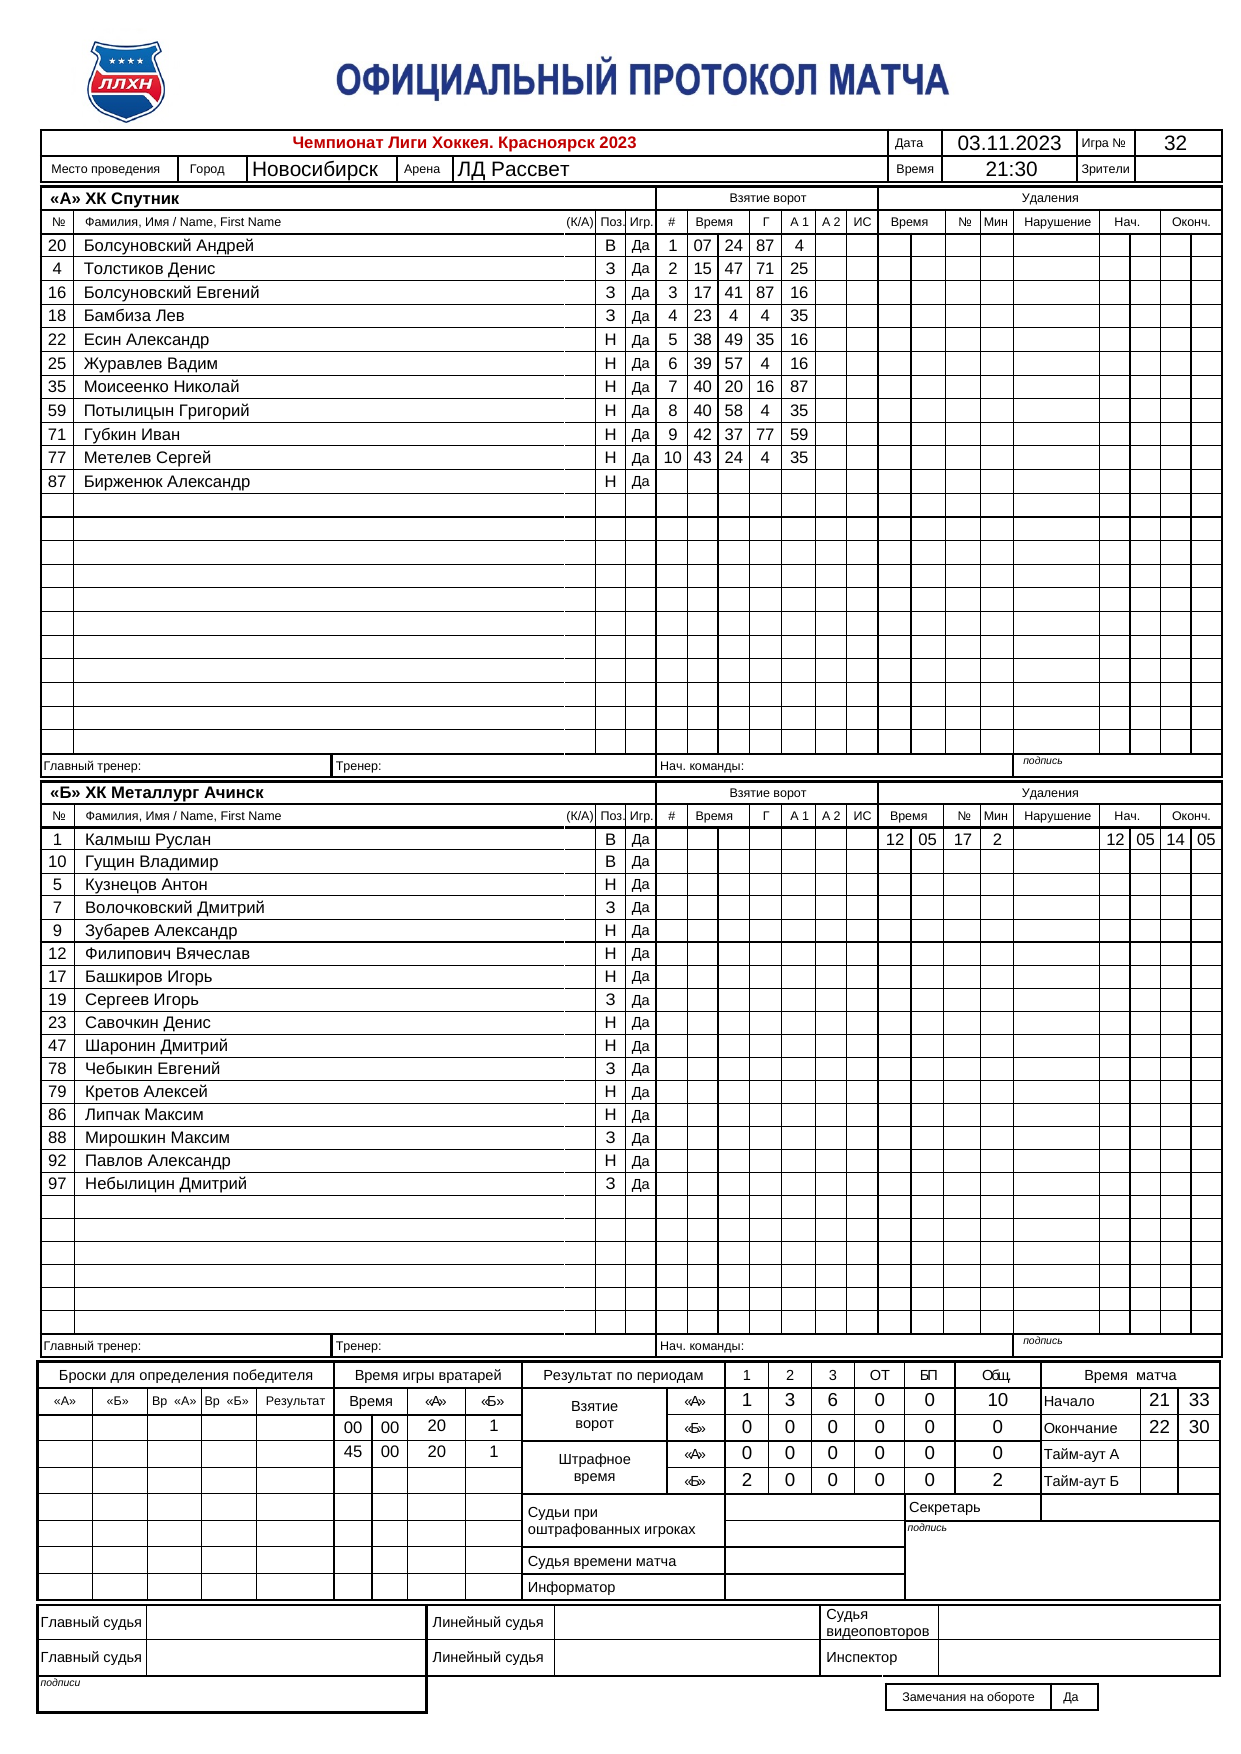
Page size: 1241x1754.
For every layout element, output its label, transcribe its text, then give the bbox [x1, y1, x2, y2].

table_cell [1014, 1265, 1099, 1287]
table_cell [74, 565, 564, 587]
table_cell [847, 541, 877, 564]
table_cell [912, 1058, 943, 1079]
table_cell [981, 1104, 1013, 1126]
table_cell [257, 1574, 333, 1599]
table_cell [565, 494, 595, 516]
table_cell [626, 707, 655, 729]
table_cell [75, 1196, 564, 1218]
table_cell [816, 565, 846, 587]
table_cell [657, 1173, 687, 1195]
table_cell [1131, 874, 1160, 895]
table_cell [565, 423, 595, 445]
table_cell [944, 1265, 980, 1287]
table_cell [1100, 636, 1129, 658]
table_cell Да [626, 399, 655, 422]
table_cell [42, 518, 73, 540]
table_cell [847, 305, 877, 327]
table_cell [719, 636, 749, 658]
table_cell [782, 874, 815, 895]
table_cell [750, 1127, 781, 1149]
table_cell Оконч. [1161, 211, 1221, 233]
table_cell [1161, 1127, 1190, 1149]
table_cell [565, 470, 595, 493]
table_cell [39, 1468, 92, 1493]
table_cell [816, 1219, 846, 1241]
table_cell [565, 1150, 595, 1172]
table_cell [879, 850, 910, 872]
table_cell [1192, 565, 1221, 587]
table_cell [944, 1012, 980, 1033]
table_cell Да [626, 376, 655, 398]
table_cell Да [626, 850, 655, 872]
table_cell 0 [905, 1442, 954, 1467]
table_cell 7 [42, 896, 74, 918]
table_cell [750, 1265, 781, 1287]
table_cell 17 [944, 829, 980, 849]
table_cell [981, 1288, 1013, 1310]
table_cell подпись [906, 1522, 1219, 1599]
table_cell [879, 1219, 910, 1241]
table_cell [750, 943, 781, 964]
table_cell [719, 659, 749, 682]
table_cell [981, 494, 1013, 516]
table_cell [981, 565, 1013, 587]
table_cell [1100, 874, 1129, 895]
table_cell 2 [956, 1468, 1040, 1493]
table_cell [257, 1521, 333, 1546]
table_cell [750, 683, 781, 706]
table_cell [565, 636, 595, 658]
table_cell [1014, 1150, 1099, 1172]
table_cell [782, 1242, 815, 1264]
table_cell [1161, 281, 1190, 303]
table_cell [1131, 612, 1160, 634]
table_cell [1192, 612, 1221, 634]
table_cell [816, 707, 846, 729]
table_cell [782, 1311, 815, 1333]
table_cell 0 [905, 1389, 954, 1413]
table_cell [688, 612, 717, 634]
table_cell [688, 588, 717, 611]
table_cell Да [626, 352, 655, 374]
table_cell «Б» [668, 1415, 724, 1440]
table_cell [944, 966, 980, 987]
table_cell [1192, 943, 1221, 964]
table_cell [1100, 707, 1129, 729]
table_cell [944, 896, 980, 918]
table_cell [879, 541, 910, 564]
table_cell Н [596, 423, 625, 445]
table_cell 30 [1179, 1415, 1219, 1440]
table_cell [466, 1468, 521, 1493]
table_cell Игр. [626, 211, 655, 233]
table_cell [596, 683, 625, 706]
table_cell Болсуновский Евгений [74, 281, 564, 303]
table_cell [1192, 305, 1221, 327]
table_cell [565, 1242, 595, 1264]
table_cell [688, 707, 717, 729]
table_cell [466, 1547, 521, 1573]
table_cell Новосибирск [248, 157, 396, 181]
table_cell [912, 281, 945, 303]
table_cell 59 [42, 399, 73, 422]
table_cell [1014, 1311, 1099, 1333]
table_cell [74, 683, 564, 706]
table_cell [879, 305, 910, 327]
table_cell Зрители [1078, 157, 1134, 181]
table_cell [750, 565, 781, 587]
table_cell [657, 1081, 687, 1103]
table_cell [626, 1288, 655, 1310]
table_cell [373, 1521, 407, 1546]
table_cell [782, 943, 815, 964]
table_header Взятие ворот [657, 188, 877, 209]
table_cell [719, 989, 749, 1011]
table_cell [1014, 612, 1099, 634]
table_cell [847, 1127, 877, 1149]
table_cell [816, 328, 846, 351]
table_cell [1014, 518, 1099, 540]
table_cell Н [596, 943, 625, 964]
table_cell [879, 1012, 910, 1033]
table_cell [202, 1468, 256, 1493]
table_cell [816, 281, 846, 303]
table_cell [565, 1288, 595, 1310]
table_cell [1014, 281, 1099, 303]
table_cell [1014, 989, 1099, 1011]
table_cell [1014, 683, 1099, 706]
table_cell Да [626, 1012, 655, 1033]
table_cell 35 [782, 399, 815, 422]
table_cell [912, 352, 945, 374]
table_cell [981, 636, 1013, 658]
table_cell [946, 257, 980, 280]
table_cell [750, 829, 781, 849]
table_cell [981, 588, 1013, 611]
table_header Результат по периодам [523, 1363, 724, 1387]
table_cell [1100, 588, 1129, 611]
table_cell [42, 1311, 74, 1333]
table_cell 58 [719, 399, 749, 422]
table_cell [719, 470, 749, 493]
table_cell Н [596, 352, 625, 374]
table_cell [74, 588, 564, 611]
table_cell [981, 1035, 1013, 1057]
table_cell [912, 1219, 943, 1241]
table_cell Нарушение [1014, 805, 1099, 826]
table_cell 79 [42, 1081, 74, 1103]
table_cell [1131, 966, 1160, 987]
table_cell [1192, 1173, 1221, 1195]
table_cell [719, 1104, 749, 1126]
table_cell [657, 1219, 687, 1241]
table_cell [912, 305, 945, 327]
table_cell [1014, 376, 1099, 398]
table_cell [565, 235, 595, 256]
table_cell [816, 376, 846, 398]
table_cell З [596, 896, 625, 918]
table_cell [373, 1547, 407, 1573]
table_cell [565, 966, 595, 987]
table_header Взятие ворот [657, 783, 877, 803]
table_cell 0 [769, 1468, 811, 1493]
table_cell [1131, 1288, 1160, 1310]
table_cell [1014, 1058, 1099, 1079]
table_cell 87 [750, 235, 781, 256]
table_cell [879, 1035, 910, 1057]
table_cell [816, 874, 846, 895]
table_cell [688, 565, 717, 587]
table_cell [847, 1242, 877, 1264]
table_cell Шаронин Дмитрий [75, 1035, 564, 1057]
table_cell [1192, 352, 1221, 374]
table_cell [981, 850, 1013, 872]
table_cell [981, 352, 1013, 374]
table_cell [946, 446, 980, 469]
table_cell Мин [981, 211, 1013, 233]
table_cell [657, 943, 687, 964]
table_cell [1192, 1081, 1221, 1103]
table_cell [946, 730, 980, 753]
table_cell Да [626, 896, 655, 918]
table_cell Арена [398, 157, 452, 181]
table_cell [1192, 376, 1221, 398]
table_cell [912, 1288, 943, 1310]
table_cell [879, 1173, 910, 1195]
table_cell 3 [769, 1389, 811, 1413]
table_cell [657, 920, 687, 941]
table_cell [74, 541, 564, 564]
table_cell Время [879, 211, 945, 233]
table_header Время матча [1042, 1363, 1219, 1387]
table_cell [1131, 470, 1160, 493]
table_cell [565, 850, 595, 872]
table_cell [912, 874, 943, 895]
table_cell [148, 1547, 201, 1573]
table_cell [688, 896, 717, 918]
table_cell [939, 1606, 1219, 1639]
table_cell Бамбиза Лев [74, 305, 564, 327]
table_cell [944, 1288, 980, 1310]
table_cell [1131, 1196, 1160, 1218]
table_cell [782, 1012, 815, 1033]
table_cell 0 [812, 1468, 854, 1493]
table_cell [657, 896, 687, 918]
table_cell [688, 470, 717, 493]
table_cell [202, 1494, 256, 1520]
table_cell Да [626, 235, 655, 256]
table_cell [782, 896, 815, 918]
table_cell [816, 989, 846, 1011]
table_cell [1131, 328, 1160, 351]
table_cell [688, 1058, 717, 1079]
table_cell 1 [466, 1416, 521, 1440]
table_cell [408, 1547, 465, 1573]
table_cell [847, 257, 877, 280]
table_cell [816, 446, 846, 469]
table_cell 2 [726, 1468, 768, 1493]
table_cell [596, 1265, 625, 1287]
table_cell [719, 829, 749, 849]
table_cell [565, 943, 595, 964]
table_cell Да [626, 328, 655, 351]
table_cell [946, 541, 980, 564]
table_cell [1179, 1468, 1219, 1493]
table_cell [946, 235, 980, 256]
table_cell [912, 376, 945, 398]
table_cell 1 [42, 829, 74, 849]
table_cell [981, 423, 1013, 445]
table_cell [847, 874, 877, 895]
table_cell [1131, 565, 1160, 587]
table_cell [1014, 588, 1099, 611]
table_cell [816, 588, 846, 611]
table_cell [879, 1196, 910, 1218]
table_cell 1 [466, 1441, 521, 1467]
table_cell [847, 352, 877, 374]
table_cell [816, 943, 846, 964]
table_cell [1014, 1173, 1099, 1195]
table_cell 07 [688, 235, 717, 256]
table_cell [719, 494, 749, 516]
table_cell [1161, 1058, 1190, 1079]
table_cell [912, 659, 945, 682]
table_cell Фамилия, Имя / Name, First Name [75, 805, 565, 826]
table_cell [981, 446, 1013, 469]
table_cell [912, 1012, 943, 1033]
table_cell 20 [408, 1416, 465, 1440]
table_cell [719, 896, 749, 918]
table_cell [946, 659, 980, 682]
table_cell [847, 588, 877, 611]
table_cell [1100, 376, 1129, 398]
table_cell 0 [956, 1415, 1040, 1440]
table_cell [565, 829, 595, 849]
table_cell [946, 281, 980, 303]
table_cell 00 [335, 1416, 371, 1440]
table_cell 18 [42, 305, 73, 327]
table_cell [912, 730, 945, 753]
table_cell [565, 518, 595, 540]
table_cell З [596, 281, 625, 303]
table_cell [42, 683, 73, 706]
table_cell [981, 966, 1013, 987]
table_cell [912, 518, 945, 540]
table_cell [1131, 1104, 1160, 1126]
table_cell [1014, 235, 1099, 256]
table_cell [42, 1219, 74, 1241]
table_cell [1131, 1012, 1160, 1033]
table_cell [1161, 1288, 1190, 1310]
table_cell [981, 541, 1013, 564]
table_cell 8 [657, 399, 687, 422]
table_cell [565, 588, 595, 611]
table_cell [596, 1288, 625, 1310]
table_cell 0 [905, 1415, 954, 1440]
table_cell [1014, 1219, 1099, 1241]
table_cell [688, 874, 717, 895]
table_cell Калмыш Руслан [75, 829, 564, 849]
table_cell [912, 989, 943, 1011]
table_cell Да [626, 943, 655, 964]
table_cell Время [879, 805, 943, 826]
table_cell Да [626, 874, 655, 895]
table_cell 21 [1141, 1389, 1177, 1413]
table_cell 5 [42, 874, 74, 895]
table_cell [816, 1127, 846, 1149]
table_cell [1014, 730, 1099, 753]
table_cell Н [596, 399, 625, 422]
table_cell Бирженюк Александр [74, 470, 564, 493]
table_cell [750, 470, 781, 493]
table_cell [596, 518, 625, 540]
table_cell [1014, 943, 1099, 964]
table_cell [719, 874, 749, 895]
table_cell Н [596, 470, 625, 493]
table_cell Да [626, 1127, 655, 1149]
table_cell 05 [1192, 829, 1221, 849]
table_cell (К/А) [565, 805, 595, 826]
table_cell [879, 874, 910, 895]
table_cell [726, 1548, 904, 1573]
table_cell [944, 1150, 980, 1172]
table_cell [688, 1127, 717, 1149]
table_cell 87 [42, 470, 73, 493]
table_cell [912, 494, 945, 516]
table_cell 24 [719, 235, 749, 256]
table_cell [719, 1242, 749, 1264]
table_cell [565, 989, 595, 1011]
table_cell [688, 850, 717, 872]
table_cell [257, 1547, 333, 1573]
table_cell 87 [782, 376, 815, 398]
table_cell [1014, 399, 1099, 422]
table_cell [944, 920, 980, 941]
table_cell [596, 1311, 625, 1333]
table_cell [879, 588, 910, 611]
table_cell [912, 1196, 943, 1218]
table_cell 0 [855, 1415, 904, 1440]
table_cell [1131, 446, 1160, 469]
table_cell [912, 588, 945, 611]
table_cell [750, 659, 781, 682]
table_cell [688, 1311, 717, 1333]
table_cell [688, 1104, 717, 1126]
table_header Время игры вратарей [335, 1363, 521, 1387]
table_cell Тайм-аут Б [1042, 1468, 1140, 1493]
table_cell [596, 612, 625, 634]
table_cell [1161, 966, 1190, 987]
table_cell [981, 1058, 1013, 1079]
table_cell [750, 1242, 781, 1264]
table_cell [879, 1311, 910, 1333]
table_cell [816, 636, 846, 658]
table_cell [688, 1173, 717, 1195]
table_cell [912, 541, 945, 564]
table_cell [657, 1311, 687, 1333]
table_cell [466, 1521, 521, 1546]
table_cell [93, 1547, 147, 1573]
table_cell [596, 707, 625, 729]
table_cell [202, 1441, 256, 1467]
table_cell [816, 235, 846, 256]
table_cell [565, 707, 595, 729]
table_header Броски для определения победителя [39, 1363, 333, 1387]
table_cell 17 [688, 281, 717, 303]
table_cell [719, 1311, 749, 1333]
table_cell [1100, 399, 1129, 422]
table_cell Да [626, 966, 655, 987]
table_cell [879, 636, 910, 658]
table_cell 21:30 [943, 157, 1076, 181]
table_cell Взятие ворот [523, 1389, 666, 1440]
table_cell [1014, 707, 1099, 729]
table_cell [257, 1468, 333, 1493]
table_cell [42, 636, 73, 658]
table_cell [42, 612, 73, 634]
table_cell Город [179, 157, 246, 181]
table_cell [1161, 920, 1190, 941]
table_cell [565, 1311, 595, 1333]
table_cell [847, 1150, 877, 1172]
table_cell [657, 874, 687, 895]
table_cell [1100, 235, 1129, 256]
table_cell [944, 1058, 980, 1079]
table_cell [1161, 659, 1190, 682]
table_cell [1014, 1288, 1099, 1310]
table_cell Кузнецов Антон [75, 874, 564, 895]
table_cell [93, 1441, 147, 1467]
table_cell [719, 565, 749, 587]
table_cell [912, 707, 945, 729]
table_cell [1100, 1058, 1129, 1079]
table_cell [148, 1494, 201, 1520]
table_cell [1131, 943, 1160, 964]
table_cell 77 [42, 446, 73, 469]
table_cell [816, 423, 846, 445]
table_cell [879, 1104, 910, 1126]
table_cell [782, 1058, 815, 1079]
table_cell [657, 707, 687, 729]
table_cell [74, 730, 564, 753]
table_cell [912, 683, 945, 706]
table_cell [719, 1219, 749, 1241]
table_cell [750, 1311, 781, 1333]
table_cell [912, 636, 945, 658]
table_cell 0 [905, 1468, 954, 1493]
table_cell [1131, 1242, 1160, 1264]
table_cell [782, 518, 815, 540]
table_cell [688, 541, 717, 564]
table_cell А 1 [782, 211, 815, 233]
table_cell [750, 730, 781, 753]
table_cell [657, 565, 687, 587]
table_cell [1192, 1196, 1221, 1218]
table_cell [148, 1416, 201, 1440]
table_cell [565, 683, 595, 706]
table_cell [1014, 257, 1099, 280]
table_cell [1100, 612, 1129, 634]
table_cell Нач. [1100, 805, 1160, 826]
table_cell [726, 1495, 904, 1520]
table_cell [879, 423, 910, 445]
table_cell Н [596, 446, 625, 469]
table_cell [1192, 1150, 1221, 1172]
table_cell Н [596, 1104, 625, 1126]
table_cell [1161, 612, 1190, 634]
table_cell [847, 1012, 877, 1033]
table_cell [750, 1035, 781, 1057]
table_cell [847, 612, 877, 634]
table_cell [847, 470, 877, 493]
table_cell [719, 1196, 749, 1218]
table_cell [626, 565, 655, 587]
table_cell [847, 518, 877, 540]
table_cell Главный тренер: [42, 1335, 330, 1356]
table_cell [847, 896, 877, 918]
table_cell [1131, 636, 1160, 658]
table_cell [782, 1035, 815, 1057]
table_cell 15 [688, 257, 717, 280]
table_cell [1161, 1012, 1190, 1033]
table_cell 43 [688, 446, 717, 469]
table_cell [1100, 352, 1129, 374]
table_cell Тренер: [333, 755, 655, 776]
table_cell 16 [782, 352, 815, 374]
table_cell [373, 1494, 407, 1520]
table_cell 0 [855, 1389, 904, 1413]
table_cell [946, 565, 980, 587]
table_cell [981, 281, 1013, 303]
table_cell [657, 1035, 687, 1057]
table_cell [782, 1127, 815, 1149]
table_cell [202, 1521, 256, 1546]
table_cell [981, 920, 1013, 941]
table_cell [39, 1521, 92, 1546]
table_cell 0 [769, 1442, 811, 1467]
table_cell [981, 1150, 1013, 1172]
table_header Удаления [879, 188, 1221, 209]
table_cell [565, 541, 595, 564]
table_cell [782, 850, 815, 872]
table_cell [782, 1104, 815, 1126]
table_cell [335, 1468, 371, 1493]
table_cell [912, 1127, 943, 1149]
table_cell подпись [1014, 755, 1221, 776]
table_cell Башкиров Игорь [75, 966, 564, 987]
table_cell [1014, 470, 1099, 493]
table_cell [1100, 305, 1129, 327]
table_cell 0 [726, 1442, 768, 1467]
table_cell [879, 683, 910, 706]
table_cell Моисеенко Николай [74, 376, 564, 398]
table_cell [750, 850, 781, 872]
table_cell 4 [782, 235, 815, 256]
table_cell 16 [782, 281, 815, 303]
table_cell [1192, 1219, 1221, 1241]
table_cell Судья времени матча [523, 1548, 724, 1573]
table_cell [847, 943, 877, 964]
table_cell [1161, 328, 1190, 351]
table_cell Да [626, 1081, 655, 1103]
table_cell [1014, 541, 1099, 564]
table_cell Главный судья [39, 1606, 146, 1639]
table_cell [879, 1265, 910, 1287]
table_cell [565, 1265, 595, 1287]
table_cell [42, 659, 73, 682]
table_cell [626, 1311, 655, 1333]
table_cell [42, 707, 73, 729]
table_cell «А» [668, 1442, 724, 1467]
table_cell [1161, 896, 1190, 918]
table_cell [1192, 636, 1221, 658]
table_cell Н [596, 966, 625, 987]
table_cell [1100, 541, 1129, 564]
table_cell З [596, 1127, 625, 1149]
table_cell [879, 896, 910, 918]
table_cell [657, 541, 687, 564]
table_cell [750, 1012, 781, 1033]
table_cell [1131, 423, 1160, 445]
table_cell [944, 850, 980, 872]
table_cell [148, 1574, 201, 1599]
table_cell [1131, 920, 1160, 941]
table_cell [565, 874, 595, 895]
table_cell [42, 494, 73, 516]
table_cell [847, 1058, 877, 1079]
table_cell [981, 1173, 1013, 1195]
table_cell [688, 966, 717, 987]
table_header Да [1052, 1685, 1097, 1709]
table_cell Поз. [596, 211, 625, 233]
table_cell [657, 494, 687, 516]
table_cell [847, 1219, 877, 1241]
table_cell [1100, 1288, 1129, 1310]
table_cell [688, 1265, 717, 1287]
table_cell Результат [257, 1389, 333, 1413]
table_cell 41 [719, 281, 749, 303]
table_cell [944, 1219, 980, 1241]
table_cell [688, 1012, 717, 1033]
table_cell № [944, 805, 980, 826]
table_cell 77 [750, 423, 781, 445]
table_cell [1131, 1081, 1160, 1103]
table_cell [879, 659, 910, 682]
table_cell [74, 518, 564, 540]
table_cell Да [626, 920, 655, 941]
table_cell [912, 966, 943, 987]
table_cell [981, 1012, 1013, 1033]
table_cell [1192, 399, 1221, 422]
table_cell [42, 588, 73, 611]
table_cell [688, 636, 717, 658]
table_cell [879, 235, 910, 256]
table_cell [1014, 636, 1099, 658]
table_cell Да [626, 281, 655, 303]
table_cell 78 [42, 1058, 74, 1079]
table_cell [847, 446, 877, 469]
table_cell [202, 1416, 256, 1440]
table_cell [847, 1104, 877, 1126]
table_cell «А» [408, 1389, 465, 1413]
table_cell [1161, 423, 1190, 445]
table_cell [750, 989, 781, 1011]
table_cell Главный судья [39, 1640, 146, 1675]
table_cell [719, 518, 749, 540]
table_cell [42, 1288, 74, 1310]
table_cell [782, 1288, 815, 1310]
table_cell [981, 659, 1013, 682]
table_cell [1014, 1104, 1099, 1126]
table_cell [1131, 1035, 1160, 1057]
table_cell [782, 683, 815, 706]
table_cell [719, 707, 749, 729]
table_cell [879, 1242, 910, 1264]
table_cell [750, 541, 781, 564]
table_cell [847, 281, 877, 303]
table_cell [847, 829, 877, 849]
table_cell [847, 683, 877, 706]
table_cell «А» [39, 1389, 92, 1413]
table_cell А 2 [816, 805, 846, 826]
table_cell [93, 1494, 147, 1520]
table_cell [1192, 966, 1221, 987]
table_cell 40 [688, 399, 717, 422]
table_cell 12 [1100, 829, 1129, 849]
table_cell [912, 1173, 943, 1195]
table_cell 4 [750, 446, 781, 469]
table_cell [750, 1219, 781, 1241]
table_cell Потылицын Григорий [74, 399, 564, 422]
table_cell [944, 1081, 980, 1103]
table_cell [1131, 588, 1160, 611]
table_cell [1100, 1219, 1129, 1241]
table_cell [912, 850, 943, 872]
table_cell [939, 1640, 1219, 1675]
table_cell [879, 966, 910, 987]
table_cell А 1 [782, 805, 815, 826]
table_cell [879, 943, 910, 964]
table_cell [1161, 1242, 1190, 1264]
table_cell [626, 1196, 655, 1218]
table_cell [1161, 305, 1190, 327]
table_cell [688, 1219, 717, 1241]
table_cell [782, 707, 815, 729]
table_cell «А» [668, 1389, 724, 1413]
table_cell [879, 494, 910, 516]
table_cell [688, 518, 717, 540]
table_cell [1100, 1242, 1129, 1264]
table_cell [750, 1196, 781, 1218]
table_cell [1014, 850, 1099, 872]
table_cell [1131, 1219, 1160, 1241]
table_cell Да [626, 1173, 655, 1195]
table_cell [912, 1150, 943, 1172]
table_cell [1131, 399, 1160, 422]
table_cell [847, 1311, 877, 1333]
table_cell [816, 659, 846, 682]
table_cell [1192, 1311, 1221, 1333]
table_cell # [657, 805, 687, 826]
table_cell [1042, 1495, 1219, 1520]
table_cell [981, 399, 1013, 422]
table_cell [657, 1012, 687, 1033]
table_cell [428, 1677, 882, 1711]
table_cell 4 [719, 305, 749, 327]
table_cell Главный тренер: [42, 755, 330, 776]
table_cell [847, 850, 877, 872]
table_cell [879, 352, 910, 374]
table_cell 71 [750, 257, 781, 280]
table_cell [1100, 281, 1129, 303]
table_cell Зубарев Александр [75, 920, 564, 941]
table_cell 1 [726, 1389, 768, 1413]
table_cell [879, 376, 910, 398]
table_cell [1192, 707, 1221, 729]
table_cell 2 [657, 257, 687, 280]
table_cell [726, 1575, 904, 1599]
table_cell [750, 1058, 781, 1079]
table_cell [1161, 1081, 1190, 1103]
table_cell [946, 376, 980, 398]
table_cell Волочковский Дмитрий [75, 896, 564, 918]
table_cell [408, 1574, 465, 1599]
table_cell 12 [42, 943, 74, 964]
table_cell 7 [657, 376, 687, 398]
table_cell [688, 1081, 717, 1103]
table_header Замечания на обороте [887, 1685, 1050, 1709]
table_cell Да [626, 257, 655, 280]
table_cell [1131, 376, 1160, 398]
table_cell Липчак Максим [75, 1104, 564, 1126]
table_cell Да [626, 989, 655, 1011]
table_cell [565, 920, 595, 941]
table_cell [565, 328, 595, 351]
table_header Чемпионат Лиги Хоккея. Красноярск 2023 [42, 131, 887, 155]
table_cell В [596, 235, 625, 256]
table_cell Вр «А» [148, 1389, 201, 1413]
table_header 32 [1136, 131, 1221, 155]
table_cell 45 [335, 1441, 371, 1467]
table_cell [879, 257, 910, 280]
table_cell [912, 257, 945, 280]
table_cell [626, 1242, 655, 1264]
table_cell [1131, 494, 1160, 516]
table_cell З [596, 257, 625, 280]
table_cell [1131, 989, 1160, 1011]
table_cell [879, 707, 910, 729]
table_cell Время [688, 211, 749, 233]
table_header «А» ХК Спутник [42, 188, 655, 209]
table_cell [1014, 659, 1099, 682]
table_header Дата [889, 131, 941, 155]
table_cell [1131, 850, 1160, 872]
table_cell [946, 683, 980, 706]
table_cell [847, 1035, 877, 1057]
table_cell [596, 1196, 625, 1218]
table_cell 25 [42, 352, 73, 374]
table_cell 87 [750, 281, 781, 303]
table_cell [1014, 423, 1099, 445]
table_cell [981, 874, 1013, 895]
table_cell [148, 1441, 201, 1467]
table_cell [335, 1547, 371, 1573]
table_cell [816, 1265, 846, 1287]
table_cell [946, 399, 980, 422]
table_cell 40 [688, 376, 717, 398]
table_header Удаления [879, 783, 1221, 803]
table_cell [750, 1288, 781, 1310]
table_cell [74, 494, 564, 516]
table_cell [596, 730, 625, 753]
table_cell [1131, 352, 1160, 374]
table_cell [782, 494, 815, 516]
table_cell [1131, 659, 1160, 682]
table_cell 71 [42, 423, 73, 445]
table_cell 6 [657, 352, 687, 374]
table_cell Игр. [626, 805, 655, 826]
table_cell [1161, 989, 1190, 1011]
table_cell [1014, 1035, 1099, 1057]
table_cell 0 [812, 1415, 854, 1440]
table_cell [944, 1127, 980, 1149]
table_cell [1192, 446, 1221, 469]
table_cell [1161, 494, 1190, 516]
table_cell 00 [373, 1416, 407, 1440]
table_cell [816, 399, 846, 422]
table_cell 16 [782, 328, 815, 351]
table_cell [726, 1521, 904, 1546]
table_cell Мирошкин Максим [75, 1127, 564, 1149]
table_cell Тренер: [333, 1335, 655, 1356]
table_cell Кретов Алексей [75, 1081, 564, 1103]
table_cell [847, 565, 877, 587]
table_cell [946, 494, 980, 516]
table_cell [657, 1196, 687, 1218]
table_cell [1192, 989, 1221, 1011]
table_cell 10 [956, 1389, 1040, 1413]
table_cell [912, 896, 943, 918]
table_cell [1161, 446, 1190, 469]
table_cell [1099, 1682, 1220, 1711]
table_cell [408, 1494, 465, 1520]
table_cell [1014, 446, 1099, 469]
table_cell Н [596, 1150, 625, 1172]
table_cell [565, 1081, 595, 1103]
table_cell [719, 730, 749, 753]
table_cell [946, 328, 980, 351]
table_cell [1100, 943, 1129, 964]
table_cell [1100, 446, 1129, 469]
table_cell [596, 565, 625, 587]
table_cell [782, 1150, 815, 1172]
table_cell [1100, 896, 1129, 918]
table_cell [626, 1265, 655, 1287]
table_cell 49 [719, 328, 749, 351]
table_cell 25 [782, 257, 815, 280]
table_cell [719, 1012, 749, 1033]
table_cell 2 [981, 829, 1013, 849]
table_cell [147, 1640, 425, 1675]
table_cell 4 [42, 257, 73, 280]
table_cell [1161, 541, 1190, 564]
table_cell [883, 1677, 1220, 1681]
table_cell Небылицин Дмитрий [75, 1173, 564, 1195]
table_cell № [42, 805, 74, 826]
table_cell 47 [719, 257, 749, 280]
table_cell [1131, 1058, 1160, 1079]
table_cell 0 [855, 1442, 904, 1467]
table_cell [626, 612, 655, 634]
table_cell [202, 1574, 256, 1599]
table_cell Метелев Сергей [74, 446, 564, 469]
table_cell [847, 494, 877, 516]
table_cell [782, 1219, 815, 1241]
table_cell [335, 1574, 371, 1599]
table_cell [1161, 376, 1190, 398]
table_cell [782, 920, 815, 941]
table_cell [93, 1468, 147, 1493]
table_cell [1131, 707, 1160, 729]
table_cell [782, 612, 815, 634]
table_cell [1100, 989, 1129, 1011]
table_cell [981, 1311, 1013, 1333]
table_cell [1192, 683, 1221, 706]
table_cell [657, 730, 687, 753]
table_cell [1161, 943, 1190, 964]
table_cell [1192, 1035, 1221, 1057]
table_cell [1192, 281, 1221, 303]
table_cell [688, 943, 717, 964]
table_cell [1131, 896, 1160, 918]
table_cell [75, 1242, 564, 1264]
table_cell А 2 [816, 211, 846, 233]
table_cell 3 [657, 281, 687, 303]
table_cell [1192, 518, 1221, 540]
table_cell [782, 829, 815, 849]
table_cell Чебыкин Евгений [75, 1058, 564, 1079]
table_cell [657, 659, 687, 682]
table_cell [626, 730, 655, 753]
table_cell Да [626, 829, 655, 849]
table_cell [719, 683, 749, 706]
table_cell Судья видеоповторов [821, 1606, 938, 1639]
table_cell [944, 1196, 980, 1218]
table_cell [719, 1150, 749, 1172]
table_cell [912, 328, 945, 351]
table_cell [39, 1441, 92, 1467]
table_cell [1131, 730, 1160, 753]
table_cell [1161, 518, 1190, 540]
table_cell Мин [981, 805, 1013, 826]
table_cell [335, 1494, 371, 1520]
table_cell Фамилия, Имя / Name, First Name [74, 211, 565, 233]
table_cell [1014, 352, 1099, 374]
table_cell Вр «Б» [202, 1389, 256, 1413]
table_cell 05 [1131, 829, 1160, 849]
table_cell [750, 874, 781, 895]
table_cell [1131, 1173, 1160, 1195]
table_cell [816, 1311, 846, 1333]
table_header ОТ [855, 1363, 904, 1387]
table_cell Да [626, 305, 655, 327]
table_cell 37 [719, 423, 749, 445]
table_cell подписи [39, 1677, 425, 1711]
table_cell [912, 1265, 943, 1287]
table_cell Н [596, 874, 625, 895]
table_cell [944, 1311, 980, 1333]
table_cell [1131, 235, 1160, 256]
table_cell [42, 1265, 74, 1287]
table_cell [596, 541, 625, 564]
table_cell [782, 565, 815, 587]
table_header Игра № [1078, 131, 1134, 155]
table_cell Время [335, 1389, 407, 1413]
table_cell 20 [42, 235, 73, 256]
table_cell [1161, 707, 1190, 729]
table_cell Начало [1042, 1389, 1140, 1413]
table_cell [1192, 494, 1221, 516]
table_cell [847, 1288, 877, 1310]
table_cell [750, 1150, 781, 1172]
table_cell [373, 1574, 407, 1599]
table_cell [1192, 328, 1221, 351]
table_cell 10 [657, 446, 687, 469]
table_cell [596, 1219, 625, 1241]
table_cell Да [626, 423, 655, 445]
table_cell [719, 541, 749, 564]
table_cell [981, 470, 1013, 493]
table_cell [1100, 659, 1129, 682]
table_cell [147, 1606, 425, 1639]
table_cell [944, 943, 980, 964]
table_cell [75, 1288, 564, 1310]
table_cell [981, 328, 1013, 351]
table_cell [1014, 920, 1099, 941]
table_cell [816, 730, 846, 753]
table_cell [912, 565, 945, 587]
table_cell [1100, 920, 1129, 941]
table_cell [719, 850, 749, 872]
table_cell [981, 612, 1013, 634]
table_cell 0 [956, 1442, 1040, 1467]
table_cell [688, 1288, 717, 1310]
table_cell [688, 1035, 717, 1057]
table_cell [565, 565, 595, 587]
table_cell [1161, 1035, 1190, 1057]
table_cell [816, 1058, 846, 1079]
table_cell [816, 470, 846, 493]
table_cell 0 [812, 1442, 854, 1467]
table_cell № [946, 211, 980, 233]
table_cell 00 [373, 1441, 407, 1467]
table_cell [946, 470, 980, 493]
table_cell [1161, 1104, 1190, 1126]
table_cell [981, 1219, 1013, 1241]
table_cell [912, 1035, 943, 1057]
table_cell [39, 1416, 92, 1440]
table_cell [1100, 518, 1129, 540]
table_cell [596, 494, 625, 516]
table_cell [879, 612, 910, 634]
table_cell [39, 1574, 92, 1599]
table_cell [879, 1288, 910, 1310]
table_cell [1100, 1265, 1129, 1287]
table_cell [1100, 1035, 1129, 1057]
table_cell Г [750, 805, 781, 826]
table_cell 23 [688, 305, 717, 327]
table_cell 47 [42, 1035, 74, 1057]
table_cell [719, 1173, 749, 1195]
table_cell [1100, 494, 1129, 516]
table_cell [74, 707, 564, 729]
table_cell «Б» [93, 1389, 147, 1413]
table_header 2 [769, 1363, 811, 1387]
table_cell [816, 1196, 846, 1218]
table_cell [466, 1574, 521, 1599]
table_cell Нач. команды: [657, 1335, 1012, 1356]
table_cell [847, 659, 877, 682]
table_cell 24 [719, 446, 749, 469]
table_cell [1136, 157, 1221, 181]
table_cell [946, 707, 980, 729]
table_cell [816, 352, 846, 374]
table_cell [750, 896, 781, 918]
table_cell [626, 636, 655, 658]
table_cell [1014, 1242, 1099, 1264]
table_cell [626, 683, 655, 706]
table_cell [719, 612, 749, 634]
table_cell [688, 829, 717, 849]
table_cell [202, 1547, 256, 1573]
table_cell [1192, 920, 1221, 941]
table_cell Да [626, 1150, 655, 1172]
table_cell [847, 376, 877, 398]
table_cell [626, 494, 655, 516]
table_cell [847, 1081, 877, 1103]
table_cell [750, 636, 781, 658]
table_cell [981, 1242, 1013, 1264]
table_cell 10 [42, 850, 74, 872]
table_cell [1192, 235, 1221, 256]
table_cell [1141, 1441, 1177, 1467]
table_cell [719, 1127, 749, 1149]
table_cell Н [596, 920, 625, 941]
table_cell 0 [726, 1415, 768, 1440]
table_cell [1192, 423, 1221, 445]
table_cell [946, 636, 980, 658]
table_cell [1100, 850, 1129, 872]
table_cell [596, 659, 625, 682]
table_cell Нач. команды: [657, 755, 1012, 776]
table_cell [847, 399, 877, 422]
table_cell [1100, 257, 1129, 280]
table_header «Б» ХК Металлург Ачинск [42, 783, 655, 803]
table_cell [1192, 1127, 1221, 1149]
table_cell З [596, 989, 625, 1011]
table_cell [944, 1035, 980, 1057]
table_cell [782, 636, 815, 658]
table_cell [847, 1265, 877, 1287]
table_cell [750, 1173, 781, 1195]
table_cell [657, 829, 687, 849]
table_cell [93, 1574, 147, 1599]
table_cell Линейный судья [428, 1606, 554, 1639]
table_cell [565, 305, 595, 327]
table_cell [719, 1288, 749, 1310]
table_cell [1192, 1104, 1221, 1126]
table_cell 33 [1179, 1389, 1219, 1413]
table_cell [1161, 1150, 1190, 1172]
table_cell ЛД Рассвет [454, 157, 887, 181]
table_cell [1161, 565, 1190, 587]
table_cell 9 [42, 920, 74, 941]
table_cell [1014, 1081, 1099, 1103]
table_cell [565, 446, 595, 469]
table_cell [847, 730, 877, 753]
table_cell [816, 1150, 846, 1172]
table_cell [912, 920, 943, 941]
table_cell [688, 1242, 717, 1264]
table_cell З [596, 1058, 625, 1079]
table_cell 12 [879, 829, 910, 849]
table_cell [148, 1468, 201, 1493]
table_cell [565, 376, 595, 398]
table_cell [565, 1127, 595, 1149]
table_cell [847, 966, 877, 987]
table_cell 16 [42, 281, 73, 303]
table_cell [782, 989, 815, 1011]
table_cell [879, 281, 910, 303]
table_cell [688, 494, 717, 516]
table_cell [688, 989, 717, 1011]
table_cell 35 [782, 305, 815, 327]
table_cell [912, 470, 945, 493]
table_cell [782, 1196, 815, 1218]
table_cell [1014, 1127, 1099, 1149]
table_cell [1161, 874, 1190, 895]
table_cell [912, 943, 943, 964]
table_cell [596, 588, 625, 611]
table_cell [944, 1242, 980, 1264]
table_cell [816, 1242, 846, 1264]
table_cell [946, 352, 980, 374]
table_cell Гущин Владимир [75, 850, 564, 872]
table_cell Место проведения [42, 157, 177, 181]
table_cell [1192, 1288, 1221, 1310]
table_cell [981, 989, 1013, 1011]
table_cell [981, 1265, 1013, 1287]
table_cell Время [889, 157, 941, 181]
table_cell [1161, 850, 1190, 872]
table_cell [847, 1173, 877, 1195]
table_cell [879, 989, 910, 1011]
table_cell [1131, 541, 1160, 564]
table_cell 4 [750, 399, 781, 422]
table_cell [719, 1265, 749, 1287]
table_cell В [596, 829, 625, 849]
table_cell [565, 352, 595, 374]
table_cell [816, 1035, 846, 1057]
table_cell [1100, 730, 1129, 753]
table_cell [912, 1242, 943, 1264]
table_cell [93, 1416, 147, 1440]
table_cell [944, 1173, 980, 1195]
table_cell [750, 1104, 781, 1126]
table_cell [816, 1173, 846, 1195]
table_cell [912, 446, 945, 469]
table_cell [879, 470, 910, 493]
table_cell [816, 850, 846, 872]
table_cell [565, 730, 595, 753]
table_cell [944, 1104, 980, 1126]
table_cell [879, 1058, 910, 1079]
table_cell [944, 874, 980, 895]
table_cell [847, 636, 877, 658]
table_cell [657, 1242, 687, 1264]
table_cell [1014, 328, 1099, 351]
table_cell [1014, 565, 1099, 587]
table_cell Н [596, 1081, 625, 1103]
table_cell «Б » [466, 1389, 521, 1413]
table_cell Да [626, 446, 655, 469]
table_cell [1100, 1196, 1129, 1218]
table_cell [782, 730, 815, 753]
table_cell [816, 683, 846, 706]
table_cell [626, 541, 655, 564]
table_cell [750, 612, 781, 634]
table_cell [657, 1288, 687, 1310]
table_cell 1 [657, 235, 687, 256]
table_cell [879, 730, 910, 753]
table_cell [1192, 257, 1221, 280]
table_cell [626, 1219, 655, 1241]
table_cell Да [626, 1104, 655, 1126]
table_cell [1161, 1196, 1190, 1218]
table_cell 4 [657, 305, 687, 327]
table_cell [42, 730, 73, 753]
table_cell [74, 659, 564, 682]
table_cell (К/А) [565, 211, 595, 233]
table_cell [74, 636, 564, 658]
table_cell 23 [42, 1012, 74, 1033]
table_cell [373, 1468, 407, 1493]
table_cell [1014, 494, 1099, 516]
table_cell [565, 1012, 595, 1033]
table_cell [565, 896, 595, 918]
table_cell [816, 966, 846, 987]
table_cell Да [626, 470, 655, 493]
table_cell [657, 612, 687, 634]
table_cell [847, 920, 877, 941]
table_cell [657, 850, 687, 872]
table_cell Нач. [1100, 211, 1160, 233]
table_cell [719, 920, 749, 941]
table_cell 42 [688, 423, 717, 445]
table_cell [1192, 659, 1221, 682]
table_cell Есин Александр [74, 328, 564, 351]
table_cell [1131, 1150, 1160, 1172]
table_cell [555, 1606, 819, 1639]
table_cell [750, 518, 781, 540]
table_cell [879, 1081, 910, 1103]
table_cell [981, 683, 1013, 706]
table_cell [42, 1196, 74, 1218]
table_cell Секретарь [906, 1495, 1040, 1520]
table_cell [816, 920, 846, 941]
table_cell [1161, 683, 1190, 706]
table_cell [981, 1196, 1013, 1218]
table_cell 0 [855, 1468, 904, 1493]
table_cell [1100, 1127, 1129, 1149]
table_cell подпись [1014, 1335, 1221, 1356]
table_cell «Б» [668, 1468, 724, 1493]
table_cell [42, 541, 73, 564]
table_cell 59 [782, 423, 815, 445]
table_cell [1192, 1242, 1221, 1264]
table_header 03.11.2023 [943, 131, 1076, 155]
table_cell [879, 518, 910, 540]
table_cell [1014, 305, 1099, 327]
table_cell 4 [750, 352, 781, 374]
table_cell 39 [688, 352, 717, 374]
table_cell [782, 659, 815, 682]
table_cell [946, 305, 980, 327]
table_cell [1100, 966, 1129, 987]
table_cell Н [596, 376, 625, 398]
table_cell [257, 1416, 333, 1440]
table_cell [1014, 1012, 1099, 1033]
table_cell [719, 1058, 749, 1079]
table_cell [1192, 896, 1221, 918]
table_cell [1131, 1265, 1160, 1287]
table_cell [565, 399, 595, 422]
table_cell № [42, 211, 73, 233]
table_cell [466, 1494, 521, 1520]
table_cell ИС [847, 805, 877, 826]
table_cell 88 [42, 1127, 74, 1149]
table_cell [981, 707, 1013, 729]
table_cell [596, 636, 625, 658]
table_cell [719, 966, 749, 987]
table_cell [1161, 1265, 1190, 1287]
table_cell [847, 1196, 877, 1218]
table_cell [847, 328, 877, 351]
table_cell Оконч. [1161, 805, 1221, 826]
table_cell [93, 1521, 147, 1546]
table_cell 22 [42, 328, 73, 351]
table_cell [657, 1058, 687, 1079]
table_cell [1100, 1081, 1129, 1103]
table_cell [657, 636, 687, 658]
table_cell [1014, 896, 1099, 918]
table_cell [879, 328, 910, 351]
table_cell [750, 494, 781, 516]
table_cell [565, 659, 595, 682]
table_cell Павлов Александр [75, 1150, 564, 1172]
table_cell [816, 612, 846, 634]
table_cell ИС [847, 211, 877, 233]
table_cell З [596, 1173, 625, 1195]
table_cell [688, 1196, 717, 1218]
table_cell [847, 989, 877, 1011]
table_cell [750, 588, 781, 611]
table_cell [1131, 683, 1160, 706]
table_cell Н [596, 328, 625, 351]
table_cell [1192, 730, 1221, 753]
table_cell [981, 896, 1013, 918]
table_cell [1192, 1058, 1221, 1079]
table_cell [816, 829, 846, 849]
table_header Общ. [956, 1363, 1040, 1387]
table_cell [1131, 281, 1160, 303]
table_cell 35 [782, 446, 815, 469]
table_cell [657, 683, 687, 706]
table_cell [946, 612, 980, 634]
table_cell 05 [912, 829, 943, 849]
table_cell [981, 257, 1013, 280]
table_cell 35 [42, 376, 73, 398]
table_cell Н [596, 1035, 625, 1057]
table_cell [879, 1127, 910, 1149]
table_cell [1100, 1150, 1129, 1172]
table_cell 20 [408, 1441, 465, 1467]
table_cell [816, 1012, 846, 1033]
table_cell [816, 518, 846, 540]
table_cell В [596, 850, 625, 872]
table_cell [1161, 352, 1190, 374]
table_cell [1100, 423, 1129, 445]
table_cell [657, 1265, 687, 1287]
table_cell [816, 494, 846, 516]
table_cell [782, 470, 815, 493]
table_cell [816, 541, 846, 564]
table_cell Тайм-аут А [1042, 1441, 1140, 1467]
table_cell [816, 896, 846, 918]
table_cell [257, 1494, 333, 1520]
table_cell [1161, 399, 1190, 422]
table_cell [879, 446, 910, 469]
table_cell [1161, 636, 1190, 658]
table_cell [782, 1081, 815, 1103]
table_cell [1014, 1196, 1099, 1218]
table_cell 97 [42, 1173, 74, 1195]
table_cell Филипович Вячеслав [75, 943, 564, 964]
table_cell [1131, 518, 1160, 540]
table_cell [555, 1640, 819, 1675]
table_cell [257, 1441, 333, 1467]
table_cell [750, 707, 781, 729]
table_cell [879, 1150, 910, 1172]
table_cell [981, 1127, 1013, 1149]
table_cell [944, 989, 980, 1011]
table_cell Время [688, 805, 749, 826]
table_cell [1131, 257, 1160, 280]
table_cell [408, 1468, 465, 1493]
table_cell [657, 966, 687, 987]
table_cell [1014, 966, 1099, 987]
table_cell [1161, 235, 1190, 256]
table_cell [816, 305, 846, 327]
table_cell Журавлев Вадим [74, 352, 564, 374]
table_cell [565, 1196, 595, 1218]
table_cell Штрафное время [523, 1442, 666, 1493]
table_cell [1131, 1127, 1160, 1149]
table_cell [847, 235, 877, 256]
table_cell [1100, 470, 1129, 493]
table_cell [657, 1127, 687, 1149]
table_cell [1192, 850, 1221, 872]
table_cell [946, 588, 980, 611]
table_cell [565, 1219, 595, 1241]
table_cell # [657, 211, 687, 233]
table_cell [981, 943, 1013, 964]
table_cell [1179, 1441, 1219, 1467]
table_cell Окончание [1042, 1415, 1140, 1440]
table_cell 6 [812, 1389, 854, 1413]
table_cell [719, 1081, 749, 1103]
table_cell [719, 1035, 749, 1057]
table_cell [816, 1104, 846, 1126]
table_cell [879, 399, 910, 422]
table_cell [1131, 1311, 1160, 1333]
table_cell Да [626, 1035, 655, 1057]
table_cell Н [596, 1012, 625, 1033]
table_cell [657, 989, 687, 1011]
table_cell [39, 1547, 92, 1573]
table_cell [1161, 1311, 1190, 1333]
table_cell [981, 518, 1013, 540]
table_cell [912, 1311, 943, 1333]
table_cell [1192, 470, 1221, 493]
table_cell Нарушение [1014, 211, 1099, 233]
table_cell Поз. [596, 805, 625, 826]
table_cell [1192, 874, 1221, 895]
table_cell [626, 518, 655, 540]
table_cell [688, 730, 717, 753]
table_cell [657, 1104, 687, 1126]
table_cell [719, 943, 749, 964]
table_cell [42, 565, 73, 587]
table_cell [912, 1104, 943, 1126]
table_cell 17 [42, 966, 74, 987]
table_cell [981, 730, 1013, 753]
table_cell [75, 1219, 564, 1241]
table_cell [912, 399, 945, 422]
table_cell [688, 920, 717, 941]
table_cell [148, 1521, 201, 1546]
table_cell [847, 423, 877, 445]
table_cell Болсуновский Андрей [74, 235, 564, 256]
table_cell [912, 612, 945, 634]
table_cell 38 [688, 328, 717, 351]
table_cell [816, 1288, 846, 1310]
table_cell [565, 1058, 595, 1079]
table_cell 86 [42, 1104, 74, 1126]
table_cell Информатор [523, 1575, 724, 1599]
table_cell 5 [657, 328, 687, 351]
table_cell [74, 612, 564, 634]
table_cell Сергеев Игорь [75, 989, 564, 1011]
table_cell Г [750, 211, 781, 233]
table_cell [1100, 683, 1129, 706]
table_cell 57 [719, 352, 749, 374]
table_cell Судьи при оштрафованных игроках [523, 1495, 724, 1546]
table_cell [657, 1150, 687, 1172]
table_header БП [905, 1363, 954, 1387]
table_cell [657, 518, 687, 540]
table_cell 16 [750, 376, 781, 398]
table_cell [1192, 588, 1221, 611]
table_cell [565, 1035, 595, 1057]
table_cell [688, 1150, 717, 1172]
table_cell [750, 966, 781, 987]
table_cell [565, 1173, 595, 1195]
table_cell 19 [42, 989, 74, 1011]
table_cell 4 [750, 305, 781, 327]
table_cell [879, 920, 910, 941]
table_cell [750, 920, 781, 941]
table_cell [1192, 1012, 1221, 1033]
table_cell [335, 1521, 371, 1546]
table_cell [816, 1081, 846, 1103]
table_cell [75, 1311, 564, 1333]
table_cell [1100, 1012, 1129, 1033]
table_cell 20 [719, 376, 749, 398]
table_cell [1100, 328, 1129, 351]
table_cell [42, 1242, 74, 1264]
table_cell [1100, 1311, 1129, 1333]
table_cell [912, 235, 945, 256]
table_cell [946, 518, 980, 540]
table_cell [782, 966, 815, 987]
table_cell [657, 470, 687, 493]
table_cell [1192, 541, 1221, 564]
table_cell 14 [1161, 829, 1190, 849]
table_cell [596, 1242, 625, 1264]
table_cell [565, 612, 595, 634]
table_cell Губкин Иван [74, 423, 564, 445]
table_cell [1100, 1173, 1129, 1195]
table_cell [879, 565, 910, 587]
table_cell [981, 376, 1013, 398]
table_header 1 [726, 1363, 768, 1387]
table_cell [750, 1081, 781, 1103]
table_cell [1161, 1219, 1190, 1241]
table_cell [408, 1521, 465, 1546]
picture [5, 28, 1179, 129]
table_cell 92 [42, 1150, 74, 1172]
table_cell Толстиков Денис [74, 257, 564, 280]
table_cell З [596, 305, 625, 327]
table_cell [1100, 1104, 1129, 1126]
table_cell [816, 257, 846, 280]
table_cell [39, 1494, 92, 1520]
table_cell [565, 257, 595, 280]
table_cell [1192, 1265, 1221, 1287]
table_cell Линейный судья [428, 1640, 554, 1675]
table_cell [626, 588, 655, 611]
table_cell [782, 1265, 815, 1287]
table_cell Инспектор [821, 1640, 938, 1675]
table_cell 9 [657, 423, 687, 445]
table_cell [847, 707, 877, 729]
table_cell Савочкин Денис [75, 1012, 564, 1033]
table_cell [981, 1081, 1013, 1103]
table_cell [688, 659, 717, 682]
table_header 3 [812, 1363, 854, 1387]
table_cell [565, 1104, 595, 1126]
table_cell [565, 281, 595, 303]
table_cell [981, 305, 1013, 327]
table_cell [1161, 470, 1190, 493]
table_cell 0 [769, 1415, 811, 1440]
table_cell [782, 541, 815, 564]
table_cell [1100, 565, 1129, 587]
table_cell [719, 588, 749, 611]
table_cell [626, 659, 655, 682]
table_cell 22 [1141, 1415, 1177, 1440]
table_cell [1014, 829, 1099, 849]
table_cell [912, 423, 945, 445]
table_cell [1131, 305, 1160, 327]
table_cell [782, 588, 815, 611]
table_cell [657, 588, 687, 611]
table_cell [912, 1081, 943, 1103]
table_cell [1014, 874, 1099, 895]
table_cell [1161, 1173, 1190, 1195]
table_cell [1161, 257, 1190, 280]
table_cell [75, 1265, 564, 1287]
table_cell [1161, 730, 1190, 753]
table_cell [782, 1173, 815, 1195]
table_cell [981, 235, 1013, 256]
table_cell [1141, 1468, 1177, 1493]
table_cell 35 [750, 328, 781, 351]
table_cell [1161, 588, 1190, 611]
table_cell Да [626, 1058, 655, 1079]
table_cell [946, 423, 980, 445]
table_cell [688, 683, 717, 706]
